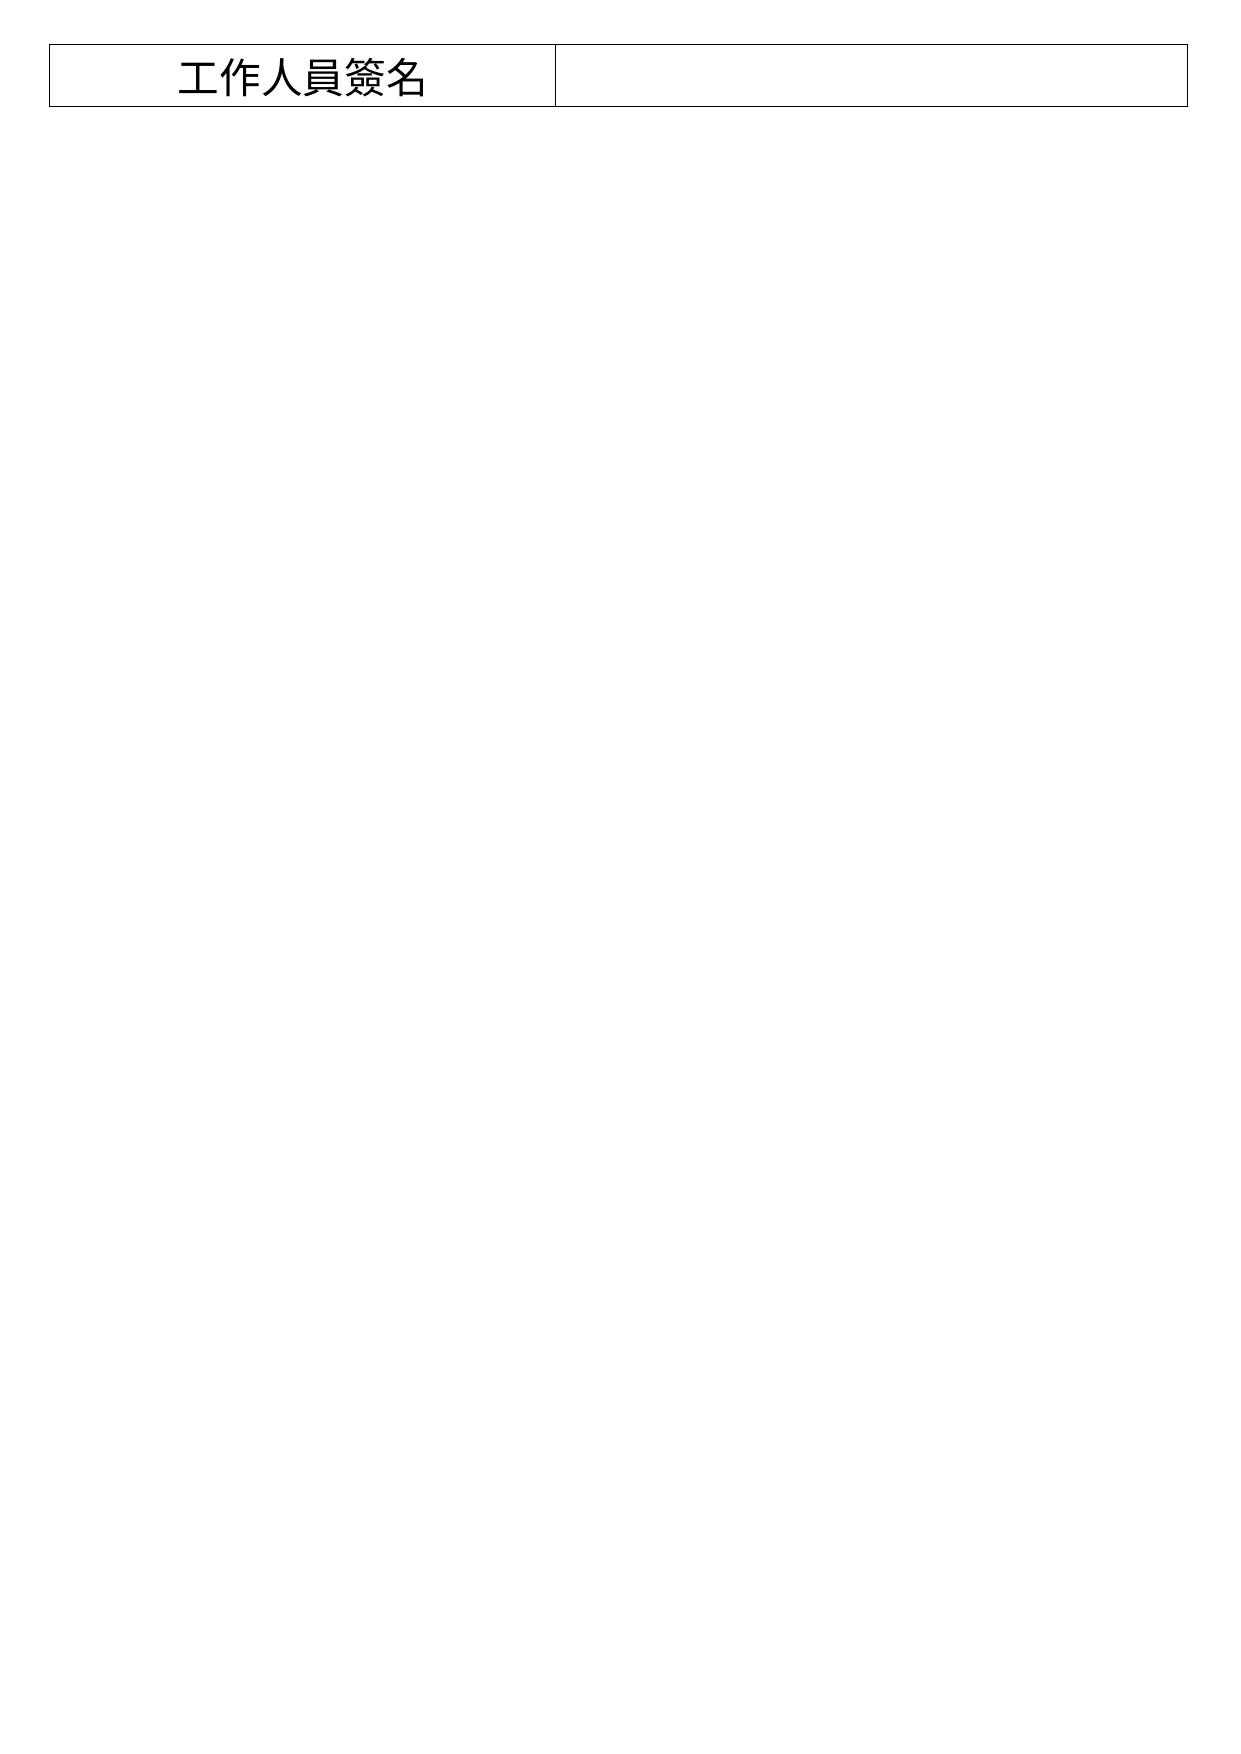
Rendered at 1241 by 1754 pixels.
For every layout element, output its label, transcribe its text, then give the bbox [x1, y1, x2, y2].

table_cell [556, 45, 1187, 106]
table_cell 工作人員簽名 [50, 45, 555, 106]
